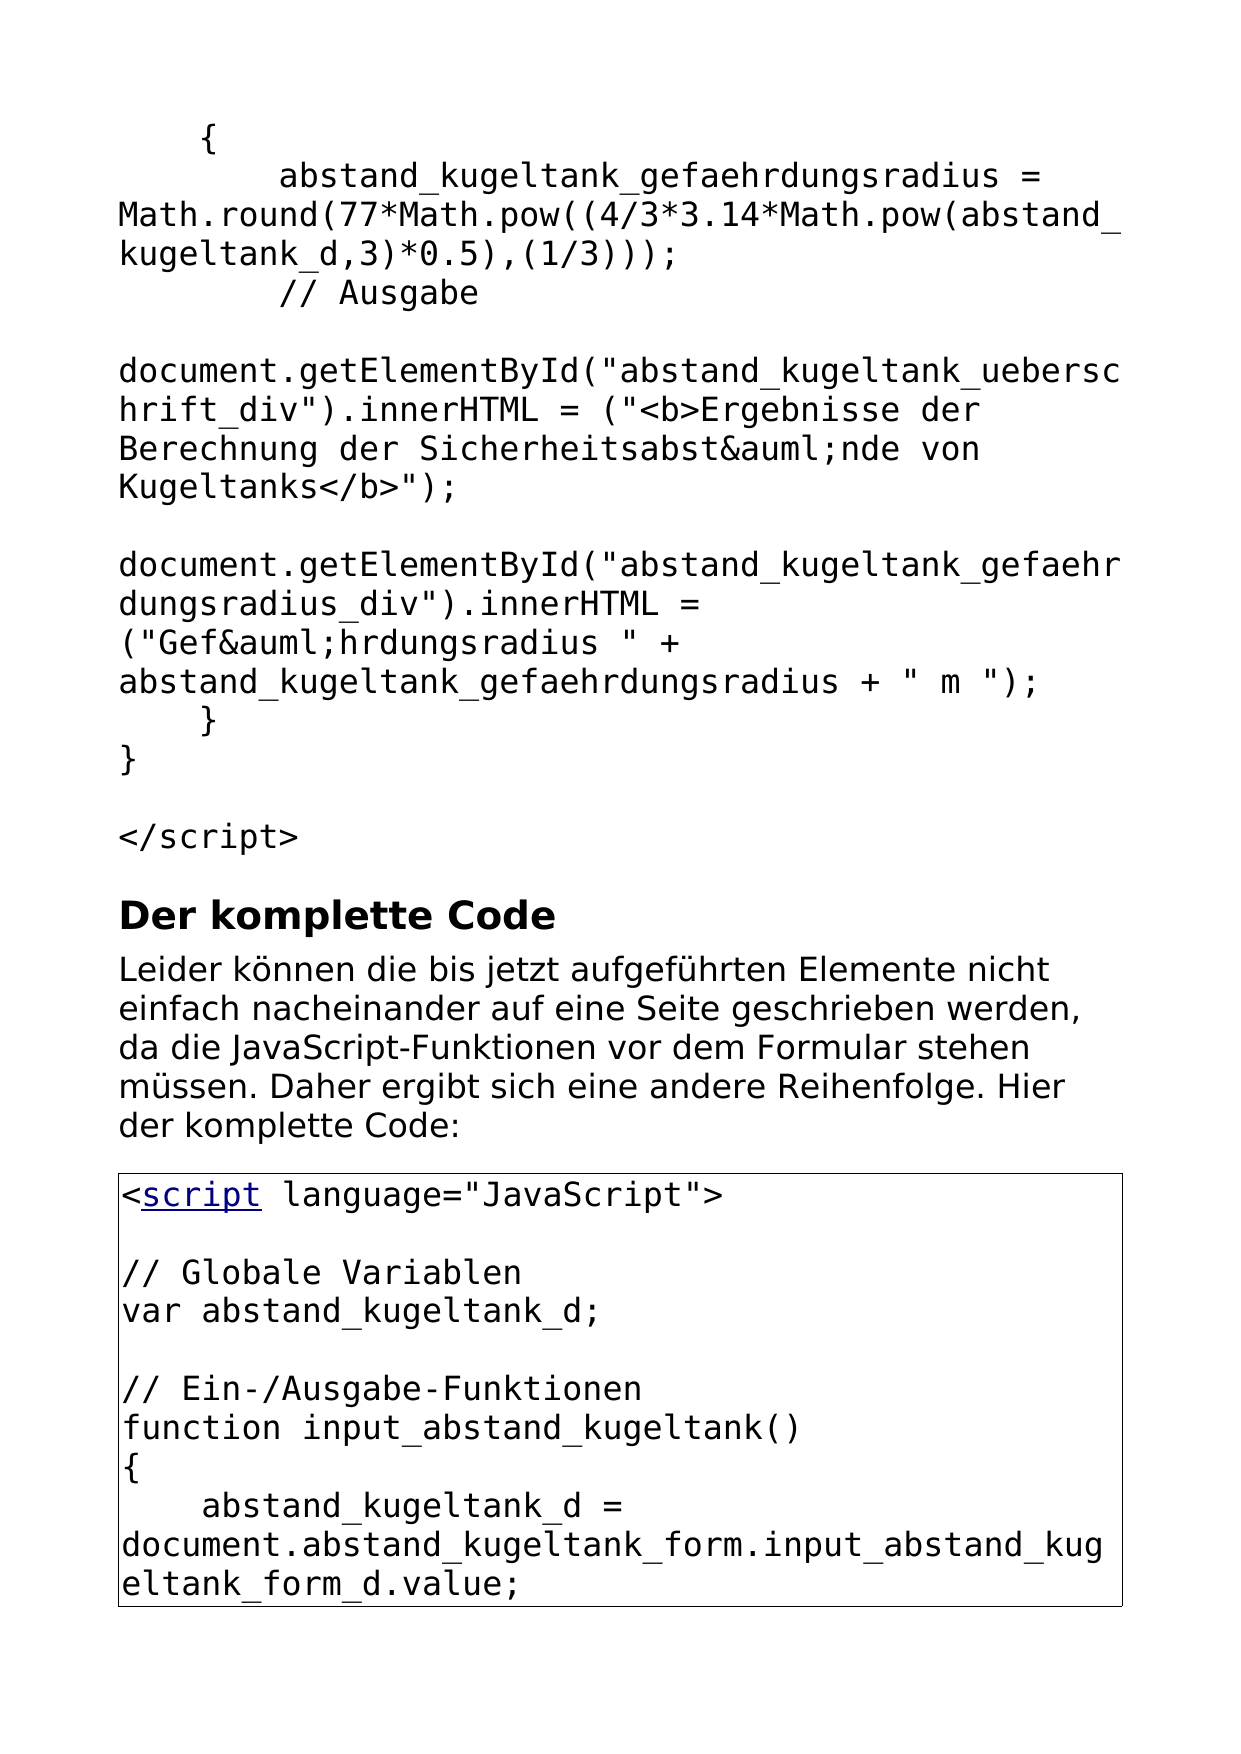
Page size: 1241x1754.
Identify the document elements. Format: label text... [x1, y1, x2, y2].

table_header <script language="JavaScript"> // Globale Variablen var abstand_kugeltank_d; // Ein-/Ausgabe-Funktionen function input_abstand_kugeltank() { abstand_kugeltank_d = document.abstand_kugeltank_form.input_abstand_kugeltank_form_d.value; [119, 1174, 1122, 1606]
text { abstand_kugeltank_gefaehrdungsradius = Math.round(77*Math.pow((4/3*3.14*Math.pow(abstand_kugeltank_d,3)*0.5),(1/3))); // Ausgabe document.getElementById("abstand_kugeltank_ueberschrift_div").innerHTML = ("<b>Ergebnisse der Berechnung der Sicherheitsabst&auml;nde von Kugeltanks</b>"); document.getElementById("abstand_kugeltank_gefaehrdungsradius_div").innerHTML = ("Gef&auml;hrdungsradius " + abstand_kugeltank_gefaehrdungsradius + " m "); } } </script> [118, 118, 1122, 856]
text Leider können die bis jetzt aufgeführten Elemente nicht einfach nacheinander auf eine Seite geschrieben werden, da die JavaScript-Funktionen vor dem Formular stehen müssen. Daher ergibt sich eine andere Reihenfolge. Hier der komplette Code: [118, 951, 1122, 1145]
subtitle Der komplette Code [118, 893, 1122, 938]
